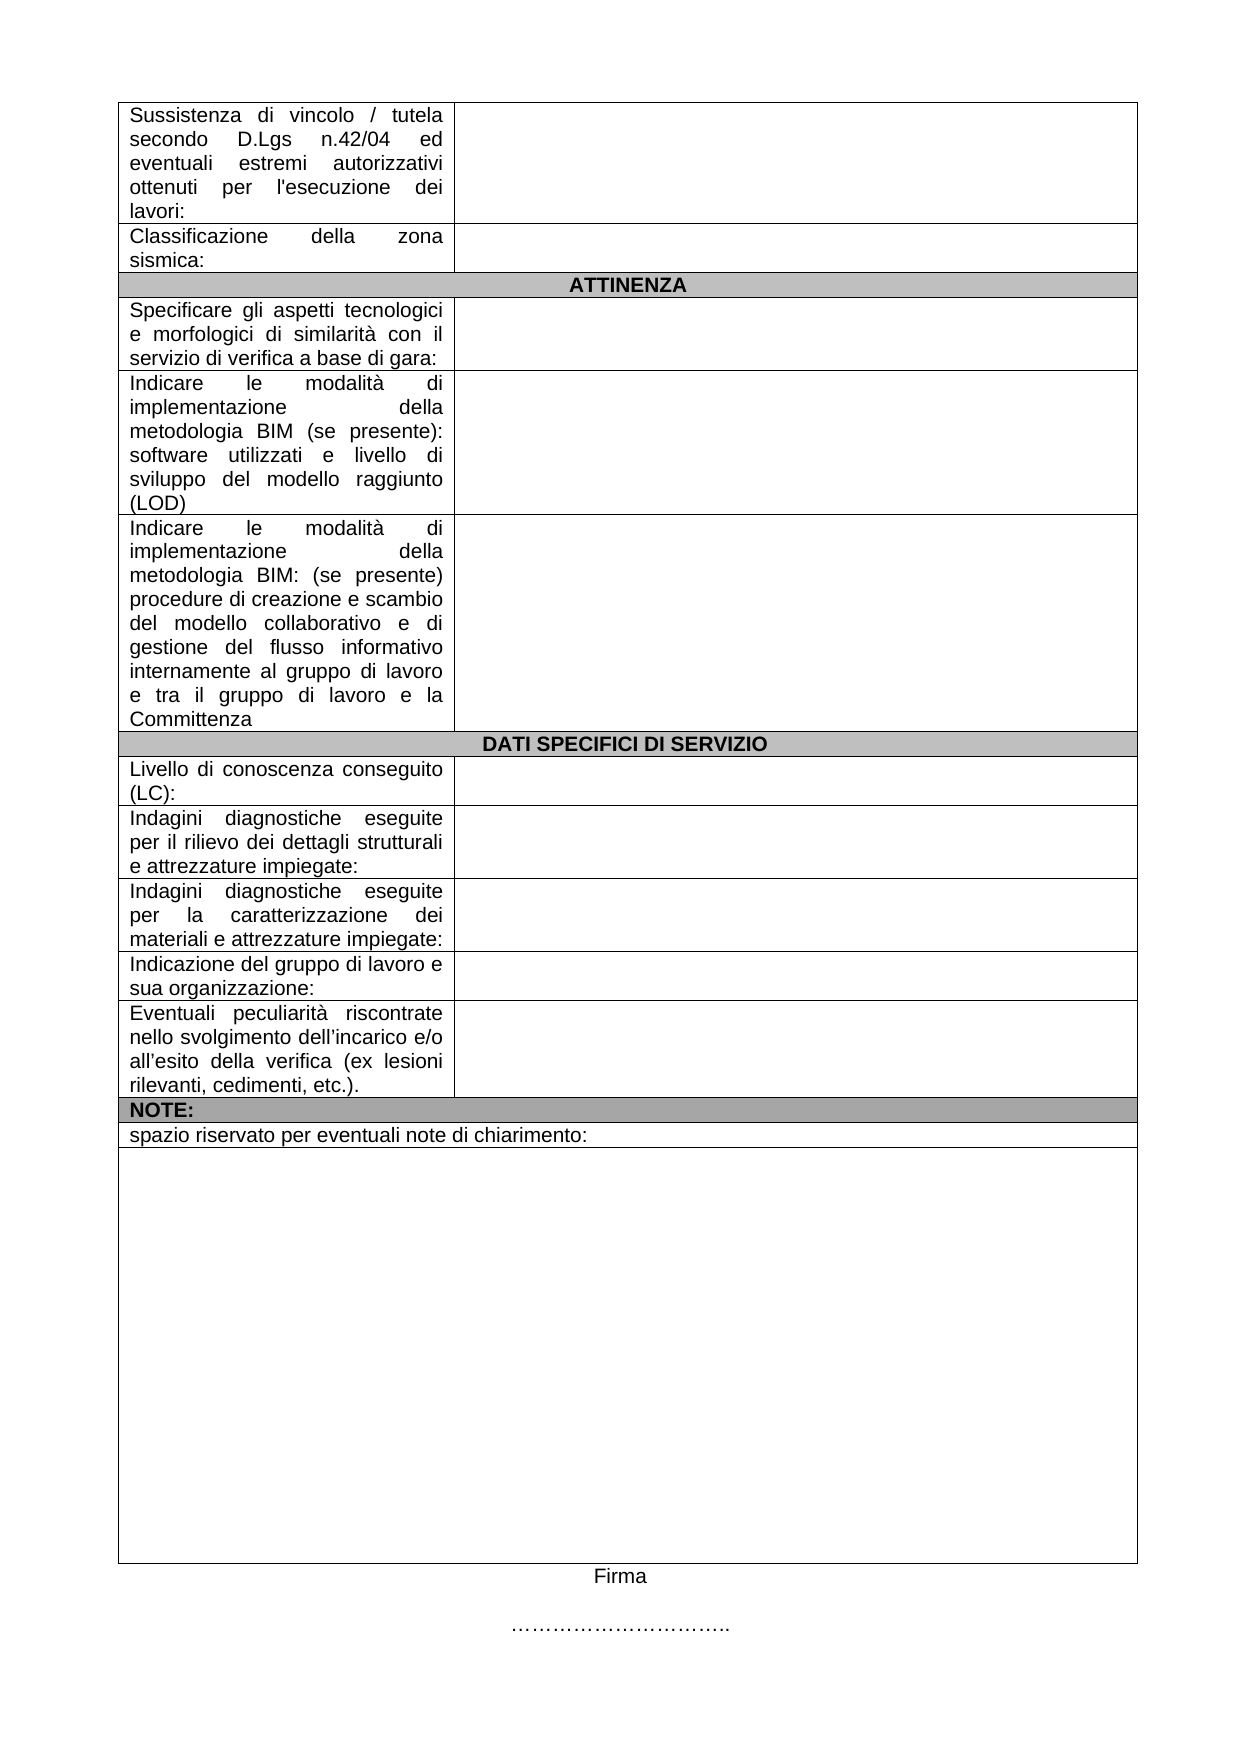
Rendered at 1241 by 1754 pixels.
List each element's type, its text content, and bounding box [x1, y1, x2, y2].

table_cell Indicazione del gruppo di lavoro e sua organizzazione: [119, 952, 454, 1000]
table_cell ATTINENZA [119, 273, 1137, 297]
table_cell [455, 515, 1137, 731]
table_cell Specificare gli aspetti tecnologici e morfologici di similarità con il servizio di verifica a base di gara: [119, 298, 454, 369]
table_cell [455, 952, 1137, 1000]
table_cell Indicare le modalità di implementazione della metodologia BIM (se presente): software utilizzati e livello di sviluppo del modello raggiunto (LOD) [119, 371, 454, 514]
table_cell [455, 1001, 1137, 1097]
table_cell Eventuali peculiarità riscontrate nello svolgimento dell’incarico e/o all’esito della verifica (ex lesioni rilevanti, cedimenti, etc.). [119, 1001, 454, 1097]
text Firma [118, 1564, 1122, 1587]
table_cell Indagini diagnostiche eseguite per il rilievo dei dettagli strutturali e attrezzature impiegate: [119, 806, 454, 878]
table_cell [455, 757, 1137, 805]
table_cell Sussistenza di vincolo / tutela secondo D.Lgs n.42/04 ed eventuali estremi autorizzativi ottenuti per l'esecuzione dei lavori: [119, 103, 454, 223]
table_cell [455, 224, 1137, 272]
table_cell [455, 879, 1137, 951]
table_cell [455, 371, 1137, 514]
table_cell [455, 298, 1137, 369]
table_cell Indagini diagnostiche eseguite per la caratterizzazione dei materiali e attrezzature impiegate: [119, 879, 454, 951]
table_cell spazio riservato per eventuali note di chiarimento: [119, 1123, 1137, 1147]
table_cell Classificazione della zona sismica: [119, 224, 454, 272]
table_cell [119, 1148, 1137, 1562]
text ………………………….. [118, 1612, 1122, 1636]
table_cell [455, 806, 1137, 878]
table_cell Indicare le modalità di implementazione della metodologia BIM: (se presente) procedure di creazione e scambio del modello collaborativo e di gestione del flusso informativo internamente al gruppo di lavoro e tra il gruppo di lavoro e la Committenza [119, 515, 454, 731]
table_cell DATI SPECIFICI DI SERVIZIO [119, 732, 1137, 756]
table_cell [455, 103, 1137, 223]
table_cell Livello di conoscenza conseguito (LC): [119, 757, 454, 805]
table_cell NOTE: [119, 1098, 1137, 1122]
